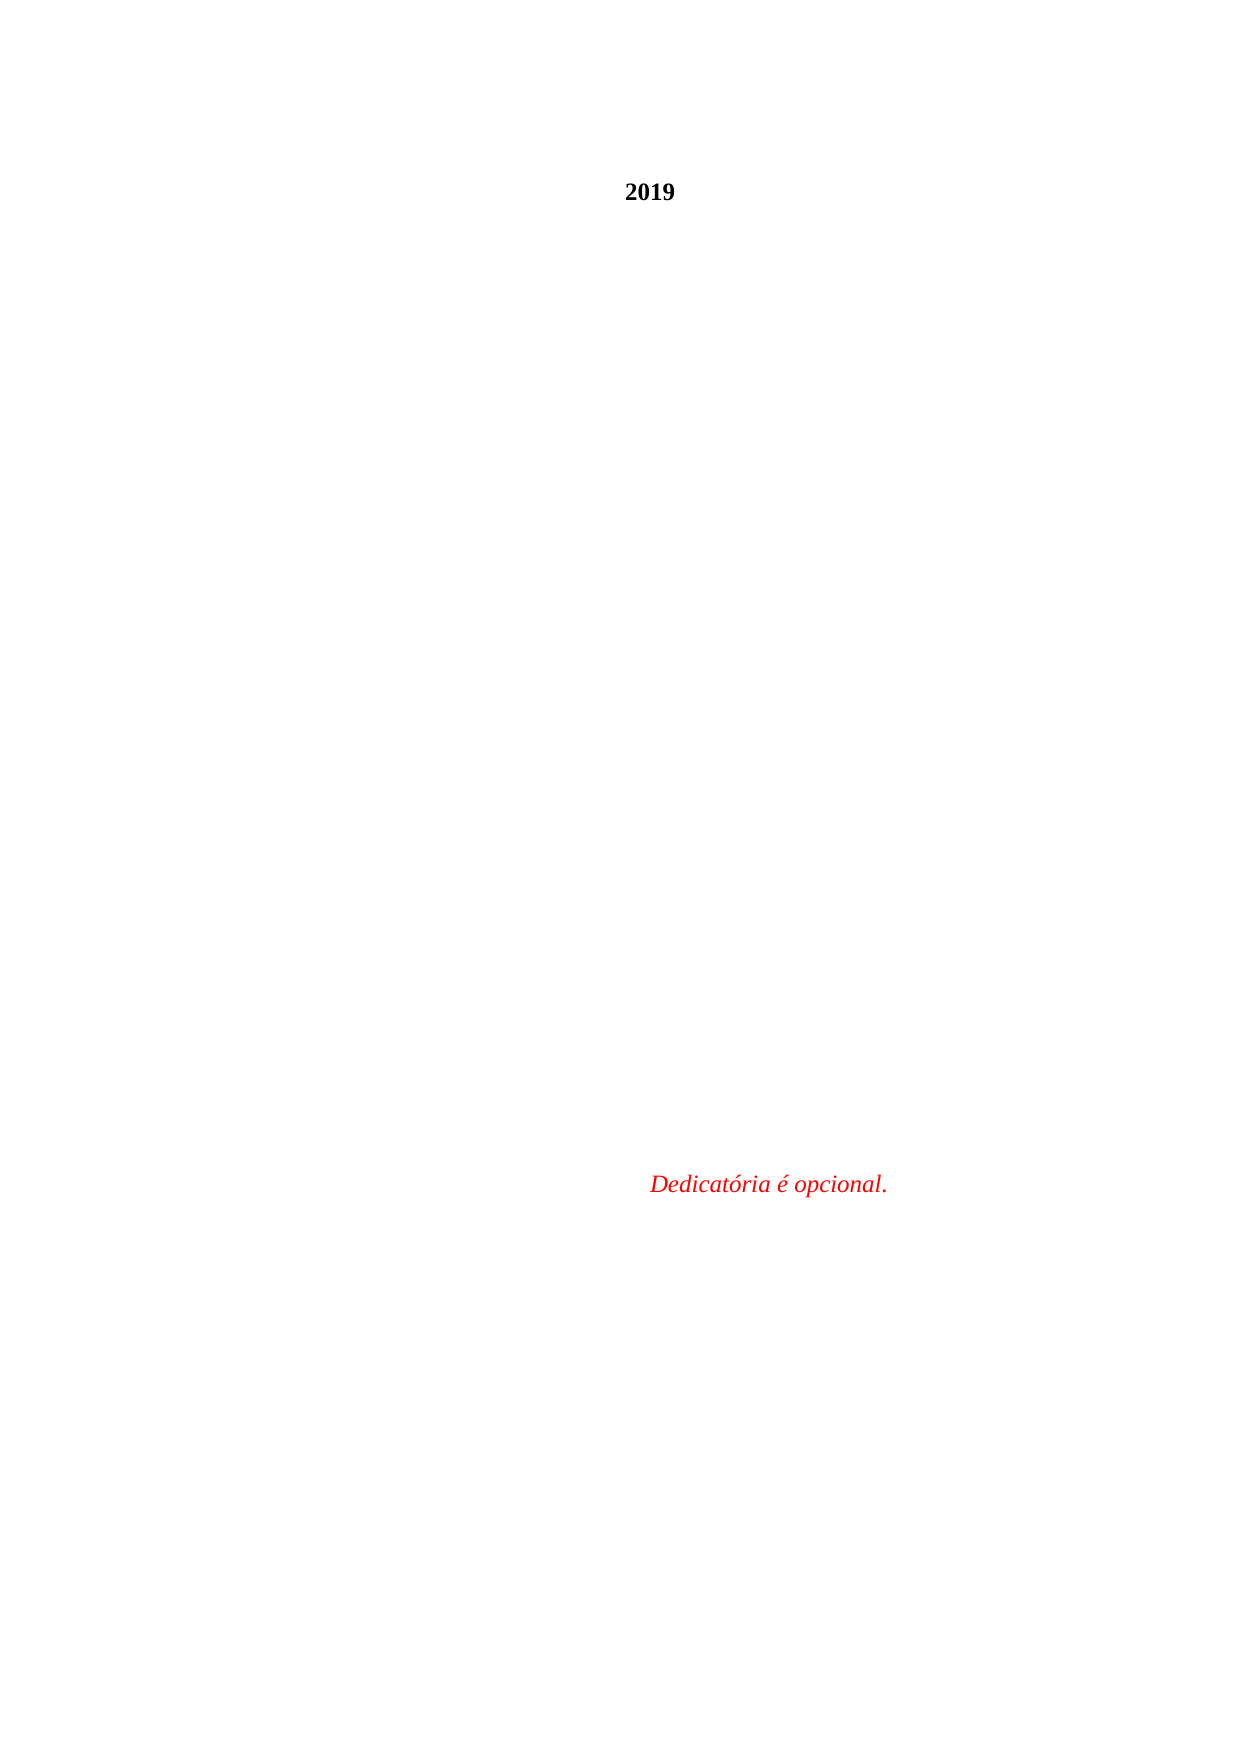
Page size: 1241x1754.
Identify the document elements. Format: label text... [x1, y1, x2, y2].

text Dedicatória é opcional. [650, 1169, 1122, 1198]
text 2019 [177, 177, 1122, 206]
